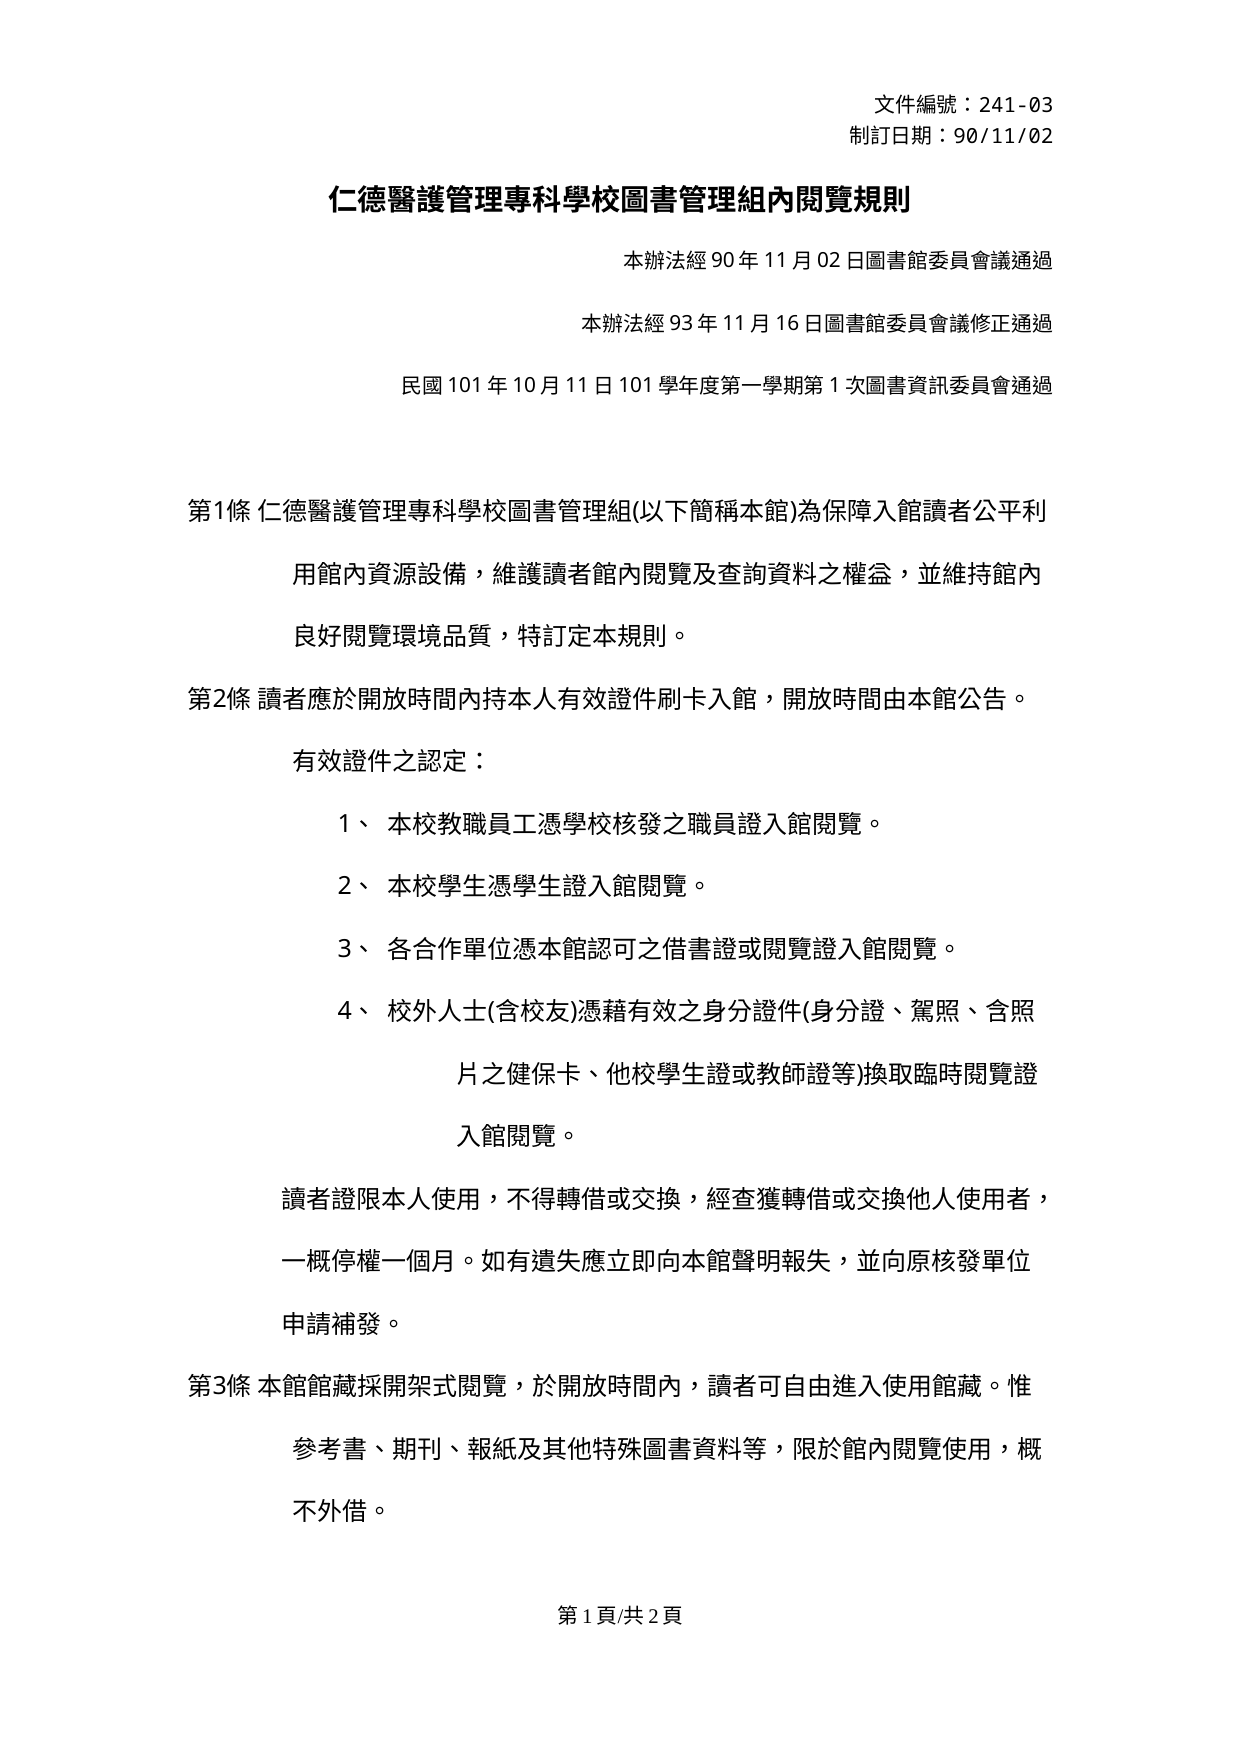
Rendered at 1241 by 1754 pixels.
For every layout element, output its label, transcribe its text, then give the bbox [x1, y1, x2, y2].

list 讀者應於開放時間內持本人有效證件刷卡入館，開放時間由本館公告。有效證件之認定： [187, 656, 1053, 781]
list 本館館藏採開架式閱覽，於開放時間內，讀者可自由進入使用館藏。惟參考書、期刊、報紙及其他特殊圖書資料等，限於館內閱覽使用，概不外借。 [187, 1343, 1053, 1531]
list 本校學生憑學生證入館閱覽。 [337, 843, 1053, 906]
list 各合作單位憑本館認可之借書證或閱覽證入館閱覽。 [337, 906, 1053, 968]
text 仁德醫護管理專科學校圖書管理組內閱覽規則 [187, 156, 1053, 218]
text 本辦法經93年11月16日圖書館委員會議修正通過 [237, 281, 1053, 343]
text 民國101年10月11日101學年度第一學期第1次圖書資訊委員會通過 [237, 343, 1053, 406]
list 仁德醫護管理專科學校圖書管理組(以下簡稱本館)為保障入館讀者公平利用館內資源設備，維護讀者館內閱覽及查詢資料之權益，並維持館內良好閱覽環境品質，特訂定本規則。 [187, 468, 1053, 656]
text 讀者證限本人使用，不得轉借或交換，經查獲轉借或交換他人使用者，一概停權一個月。如有遺失應立即向本館聲明報失，並向原核發單位申請補發。 [281, 1156, 1053, 1343]
text 本辦法經90年11月02日圖書館委員會議通過 [237, 218, 1053, 281]
list 本校教職員工憑學校核發之職員證入館閱覽。 [337, 781, 1053, 843]
list 校外人士(含校友)憑藉有效之身分證件(身分證、駕照、含照片之健保卡、他校學生證或教師證等)換取臨時閱覽證入館閱覽。 [337, 968, 1053, 1156]
